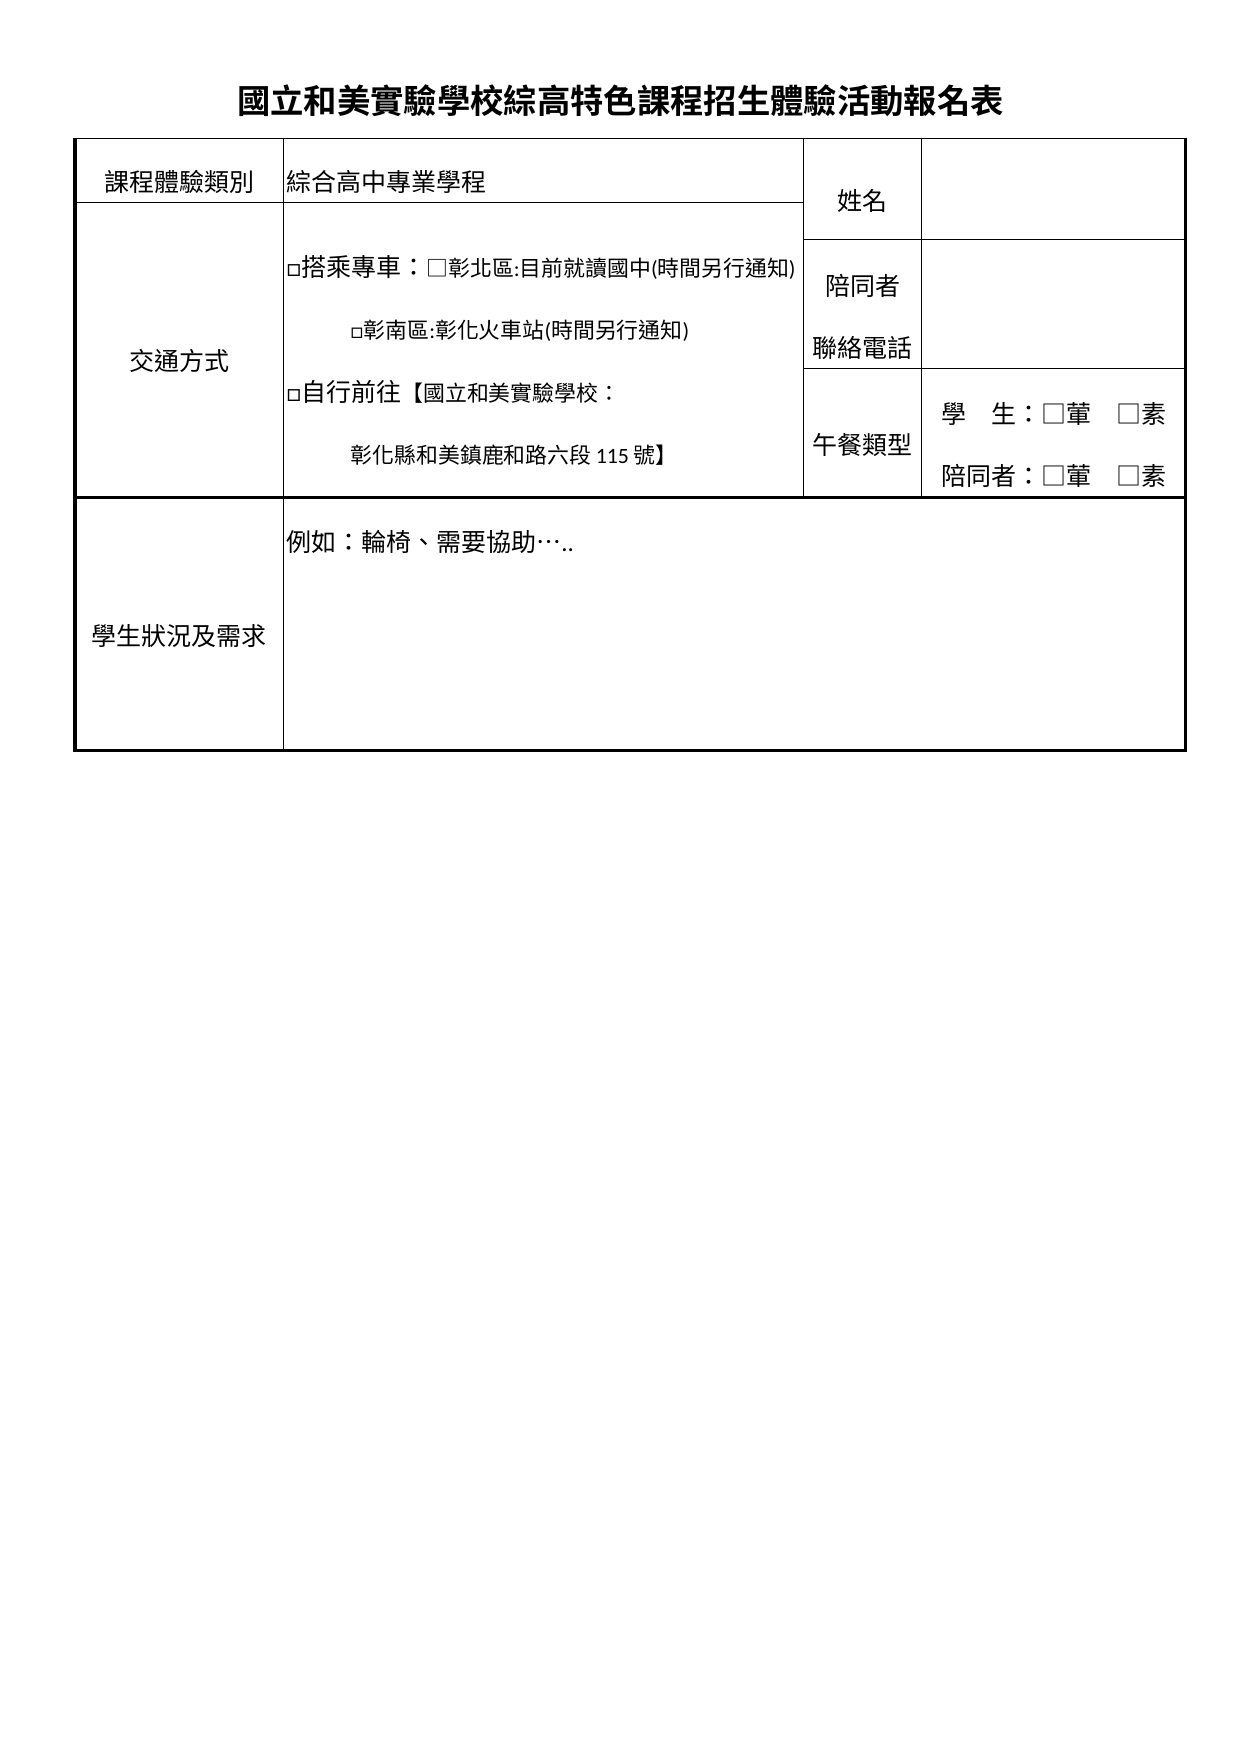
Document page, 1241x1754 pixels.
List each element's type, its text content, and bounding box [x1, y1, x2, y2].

table_cell □搭乘專車：□彰北區:目前就讀國中(時間另行通知) □彰南區:彰化火車站(時間另行通知) □自行前往【國立和美實驗學校： 彰化縣和美鎮鹿和路六段115號】 [284, 203, 803, 496]
table_cell 例如：輪椅、需要協助….. [284, 499, 1184, 749]
table_cell 學生狀況及需求 [77, 499, 283, 749]
table_cell 綜合高中專業學程 [284, 139, 803, 202]
table_cell 課程體驗類別 [77, 139, 283, 202]
table_cell [922, 240, 1184, 367]
table_cell 姓名 [804, 139, 921, 239]
table_cell [922, 139, 1184, 239]
table_cell 學 生：□葷 □素 陪同者：□葷 □素 [922, 369, 1184, 496]
table_cell 午餐類型 [804, 369, 921, 496]
table_cell 陪同者 聯絡電話 [804, 240, 921, 367]
table_cell 交通方式 [77, 203, 283, 496]
